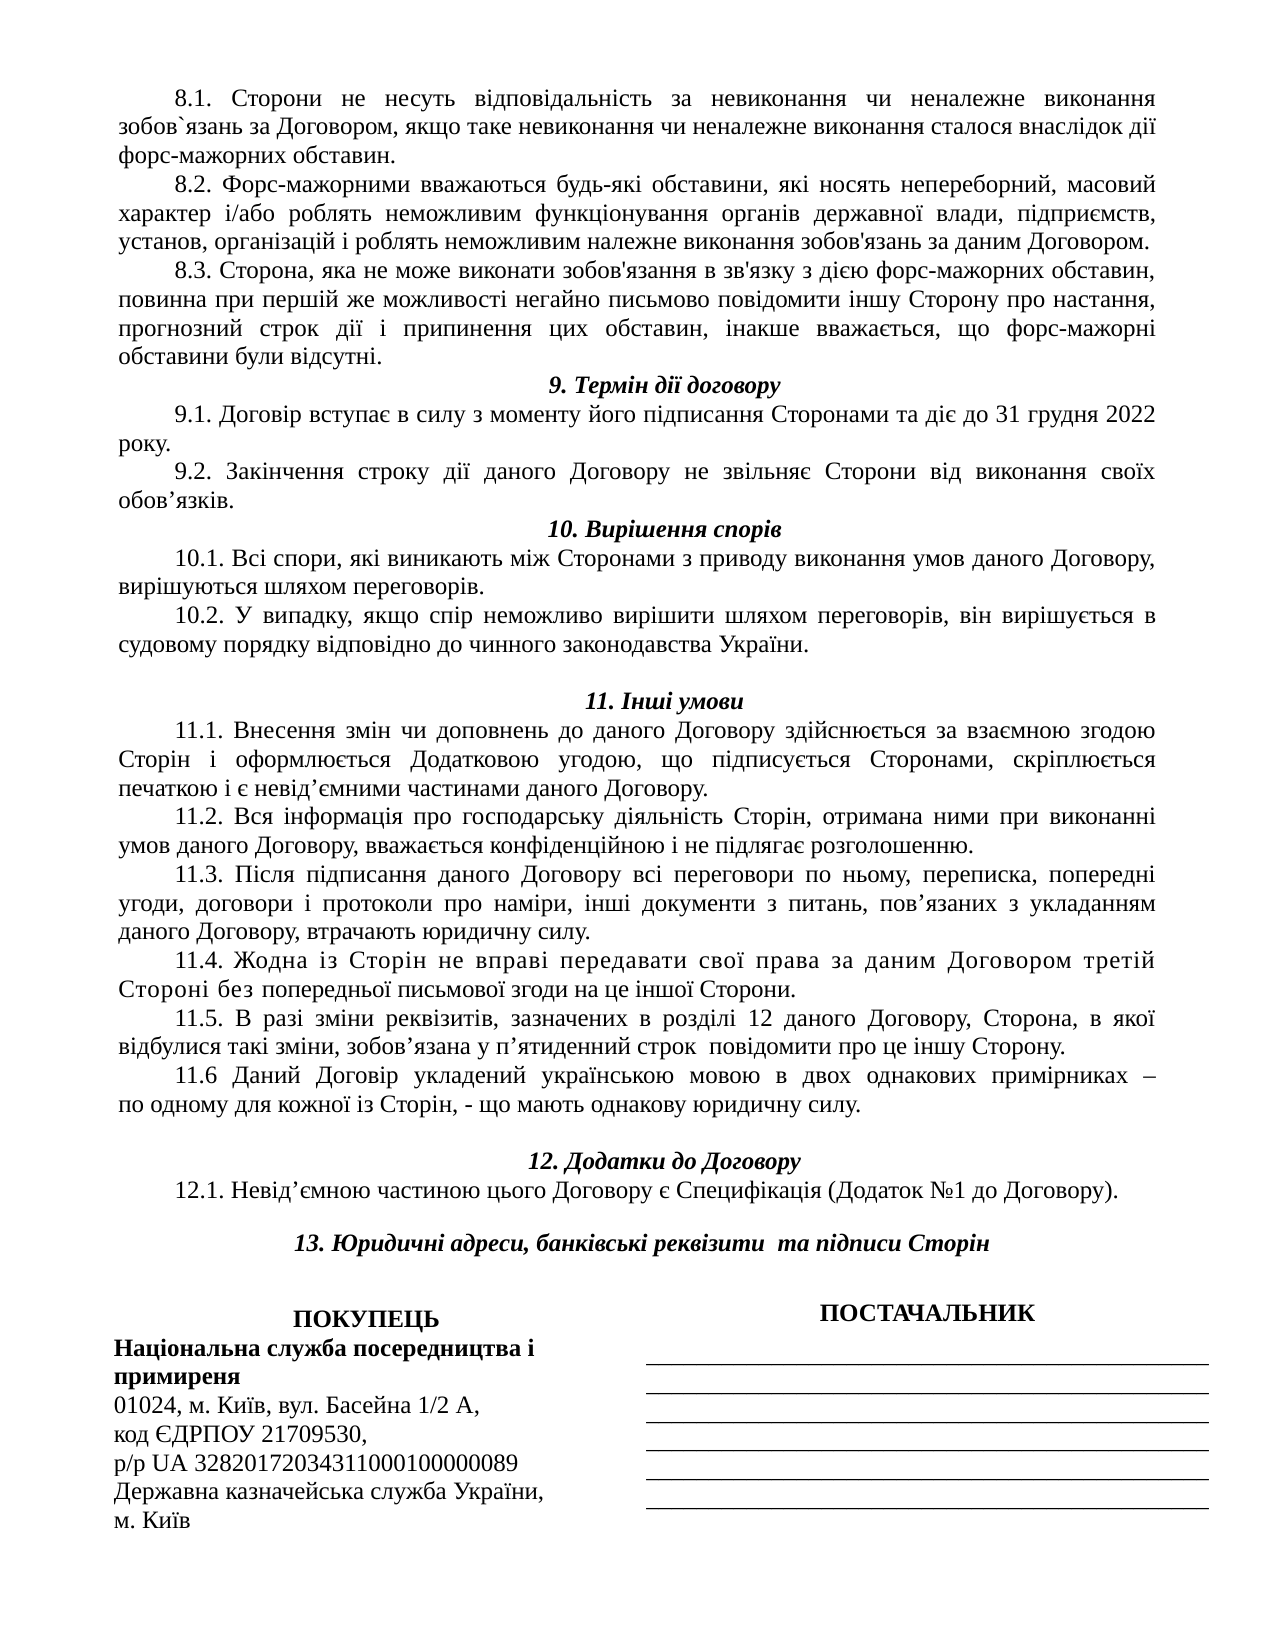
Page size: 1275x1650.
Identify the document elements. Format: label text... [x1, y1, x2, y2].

text 9.2. Закінчення строку дії даного Договору не звільняє Сторони від виконання своїх обов’язків. [118, 456, 1157, 514]
text 12.1. Невід’ємною частиною цього Договору є Специфікація (Додаток №1 до Договору). [118, 1175, 1157, 1204]
text 11.1. Внесення змін чи доповнень до даного Договору здійснюється за взаємною згодою Сторін і оформлюється Додатковою угодою, що підписується Сторонами, скріплюється печаткою і є невід’ємними частинами даного Договору. [118, 715, 1157, 801]
text 11. Інші умови [118, 686, 1157, 715]
text 11.5. В разі зміни реквізитів, зазначених в розділі 12 даного Договору, Сторона, в якої відбулися такі зміни, зобов’язана у п’ятиденний строк повідомити про це іншу Сторону. [118, 1003, 1157, 1060]
text 13. Юридичні адреси, банківські реквізити та підписи Сторін [71, 1228, 1157, 1256]
text 9. Термін дії договору [118, 370, 1157, 399]
table_header ПОСТАЧАЛЬНИК ______________________________________________________________________________________________________________________________________________________________________________________________________________________________________________________________________________ [630, 1274, 1224, 1564]
text 11.4. Жодна із Сторін не вправі передавати свої права за даним Договором третій Стороні без попередньої письмової згоди на це іншої Сторони. [118, 945, 1157, 1003]
text 8.2. Форс-мажорними вважаються будь-які обставини, які носять непереборний, масовий характер і/або роблять неможливим функціонування органів державної влади, підприємств, установ, організацій і роблять неможливим належне виконання зобов'язань за даним Договором. [118, 169, 1157, 255]
text 10.2. У випадку, якщо спір неможливо вирішити шляхом переговорів, він вирішується в судовому порядку відповідно до чинного законодавства України. [118, 600, 1157, 658]
text 11.6 Даний Договір укладений українською мовою в двох однакових примірниках – по одному для кожної із Сторін, - що мають однакову юридичну силу. [118, 1060, 1157, 1118]
text 10. Вирішення спорів [118, 514, 1157, 543]
text 10.1. Всі спори, які виникають між Сторонами з приводу виконання умов даного Договору, вирішуються шляхом переговорів. [118, 543, 1157, 600]
text 12. Додатки до Договору [118, 1146, 1157, 1175]
text 8.1. Сторони не несуть відповідальність за невиконання чи неналежне виконання зобов`язань за Договором, якщо таке невиконання чи неналежне виконання сталося внаслідок дії форс-мажорних обставин. [118, 83, 1157, 169]
text 11.3. Після підписання даного Договору всі переговори по ньому, переписка, попередні угоди, договори і протоколи про наміри, інші документи з питань, пов’язаних з укладанням даного Договору, втрачають юридичну силу. [118, 859, 1157, 945]
text 11.2. Вся інформація про господарську діяльність Сторін, отримана ними при виконанні умов даного Договору, вважається конфіденційною і не підлягає розголошенню. [118, 801, 1157, 859]
text 9.1. Договір вступає в силу з моменту його підписання Сторонами та діє до 31 грудня 2022 року. [118, 399, 1157, 456]
text 8.3. Сторона, яка не може виконати зобов'язання в зв'язку з дією форс-мажорних обставин, повинна при першій же можливості негайно письмово повідомити іншу Сторону про настання, прогнозний строк дії і припинення цих обставин, інакше вважається, що форс-мажорні обставини були відсутні. [118, 255, 1157, 370]
table_header ПОКУПЕЦЬ Національна служба посередництва і примиреня 01024, м. Київ, вул. Басейна 1/2 А, код ЄДРПОУ 21709530, р/р UA 32820172034311000100000089 Державна казначейська служба України, м. Київ [102, 1274, 630, 1564]
